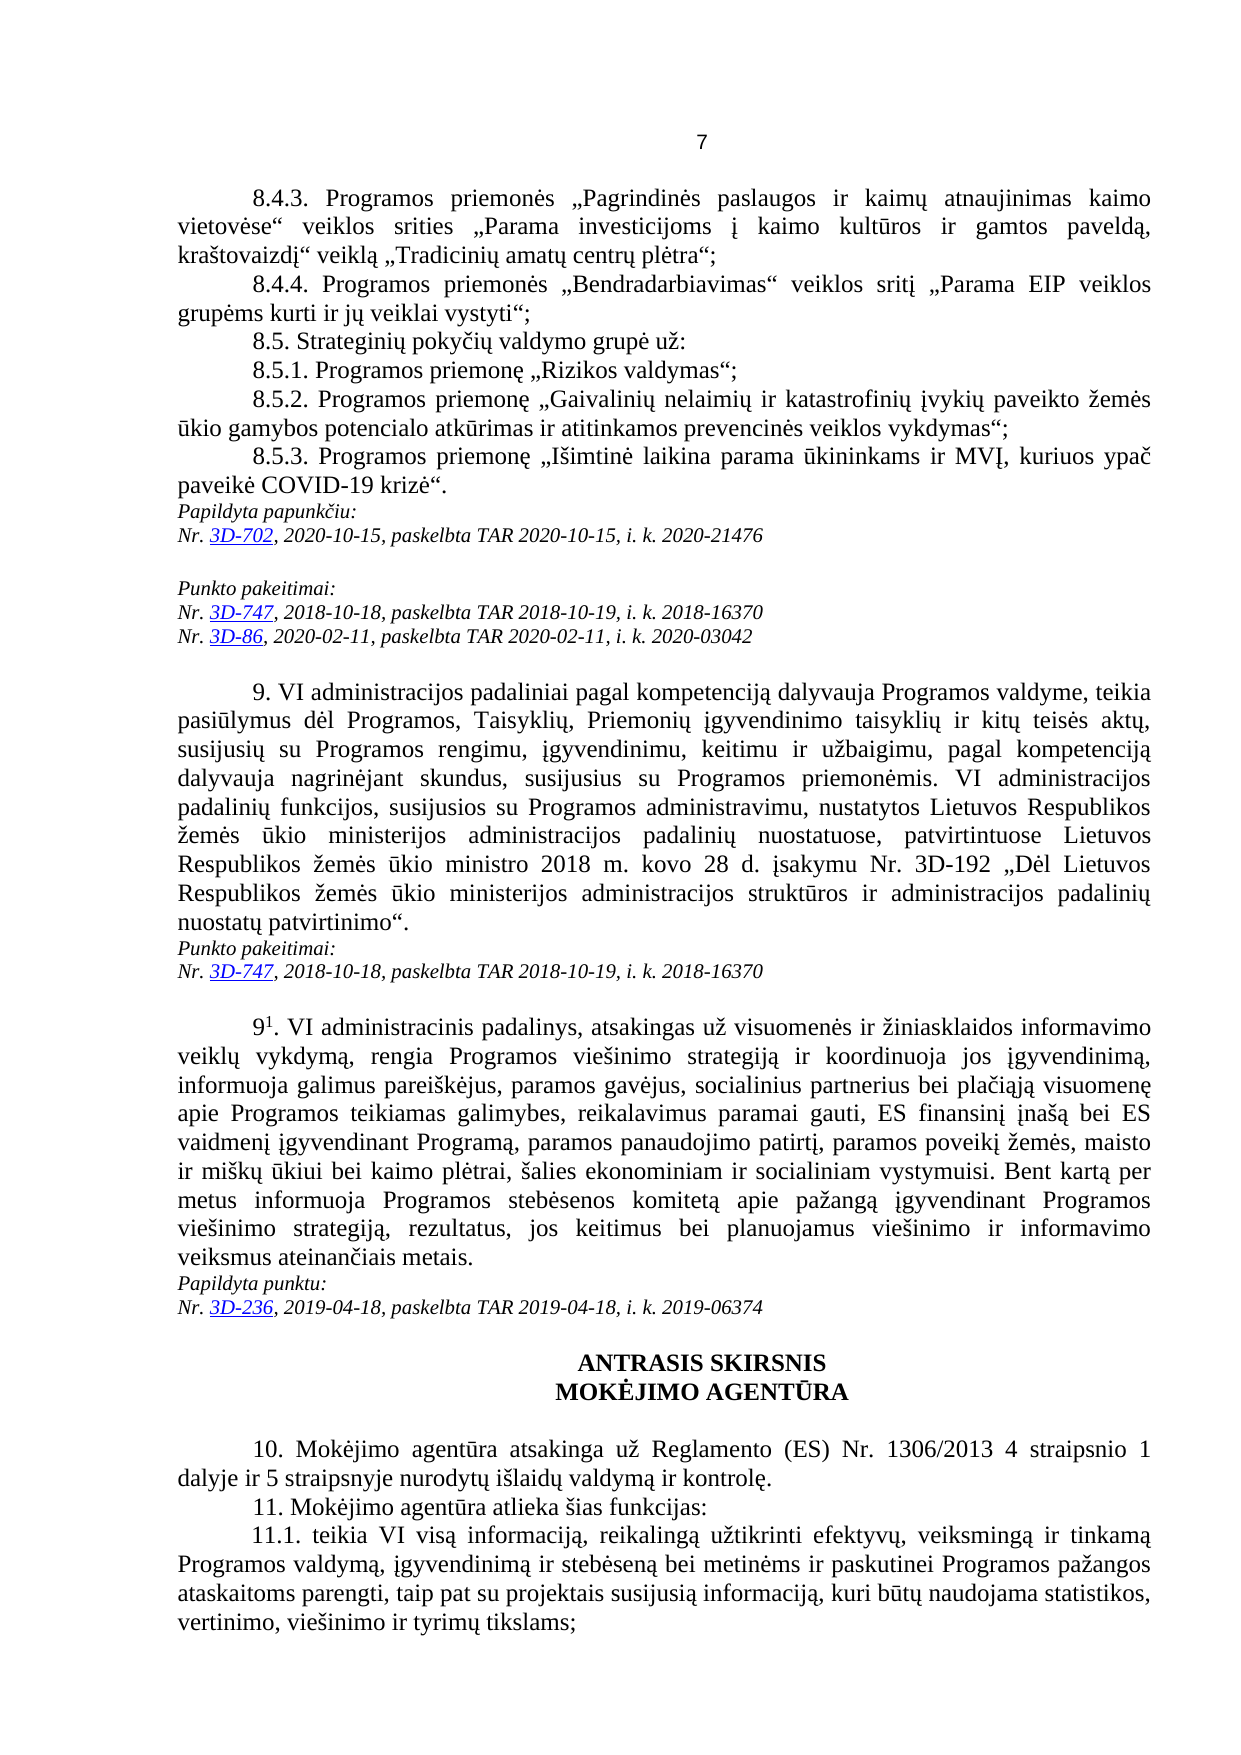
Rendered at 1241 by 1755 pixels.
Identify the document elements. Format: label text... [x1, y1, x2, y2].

text Nr. 3D-86, 2020-02-11, paskelbta TAR 2020-02-11, i. k. 2020-03042 [177, 624, 1152, 648]
text MOKĖJIMO AGENTŪRA [177, 1377, 1152, 1405]
text Papildyta papunkčiu: [177, 499, 1152, 523]
text Nr. 3D-747, 2018-10-18, paskelbta TAR 2018-10-19, i. k. 2018-16370 [177, 600, 1152, 624]
text Nr. 3D-747, 2018-10-18, paskelbta TAR 2018-10-19, i. k. 2018-16370 [177, 959, 1152, 983]
text Punkto pakeitimai: [177, 935, 1152, 959]
text Nr. 3D-702, 2020-10-15, paskelbta TAR 2020-10-15, i. k. 2020-21476 [177, 523, 1152, 547]
text 8.5. Strateginių pokyčių valdymo grupė už: [177, 326, 1152, 355]
text Punkto pakeitimai: [177, 576, 1152, 600]
text 10. Mokėjimo agentūra atsakinga už Reglamento (ES) Nr. 1306/2013 4 straipsnio 1 dalyje ir 5 straipsnyje nurodytų išlaidų valdymą ir kontrolę. [177, 1434, 1152, 1492]
text 11. Mokėjimo agentūra atlieka šias funkcijas: [177, 1492, 1152, 1520]
text 9. VI administracijos padaliniai pagal kompetenciją dalyvauja Programos valdyme, teikia pasiūlymus dėl Programos, Taisyklių, Priemonių įgyvendinimo taisyklių ir kitų teisės aktų, susijusių su Programos rengimu, įgyvendinimu, keitimu ir užbaigimu, pagal kompetenciją dalyvauja nagrinėjant skundus, susijusius su Programos priemonėmis. VI administracijos padalinių funkcijos, susijusios su Programos administravimu, nustatytos Lietuvos Respublikos žemės ūkio ministerijos administracijos padalinių nuostatuose, patvirtintuose Lietuvos Respublikos žemės ūkio ministro 2018 m. kovo 28 d. įsakymu Nr. 3D-192 „Dėl Lietuvos Respublikos žemės ūkio ministerijos administracijos struktūros ir administracijos padalinių nuostatų patvirtinimo“. [177, 677, 1152, 935]
text 8.5.1. Programos priemonę „Rizikos valdymas“; [177, 355, 1152, 384]
text 91. VI administracinis padalinys, atsakingas už visuomenės ir žiniasklaidos informavimo veiklų vykdymą, rengia Programos viešinimo strategiją ir koordinuoja jos įgyvendinimą, informuoja galimus pareiškėjus, paramos gavėjus, socialinius partnerius bei plačiąją visuomenę apie Programos teikiamas galimybes, reikalavimus paramai gauti, ES finansinį įnašą bei ES vaidmenį įgyvendinant Programą, paramos panaudojimo patirtį, paramos poveikį žemės, maisto ir miškų ūkiui bei kaimo plėtrai, šalies ekonominiam ir socialiniam vystymuisi. Bent kartą per metus informuoja Programos stebėsenos komitetą apie pažangą įgyvendinant Programos viešinimo strategiją, rezultatus, jos keitimus bei planuojamus viešinimo ir informavimo veiksmus ateinančiais metais. [177, 1012, 1152, 1271]
text Papildyta punktu: [177, 1271, 1152, 1295]
text 8.5.2. Programos priemonę „Gaivalinių nelaimių ir katastrofinių įvykių paveikto žemės ūkio gamybos potencialo atkūrimas ir atitinkamos prevencinės veiklos vykdymas“; [177, 384, 1152, 441]
text 11.1. teikia VI visą informaciją, reikalingą užtikrinti efektyvų, veiksmingą ir tinkamą Programos valdymą, įgyvendinimą ir stebėseną bei metinėms ir paskutinei Programos pažangos ataskaitoms parengti, taip pat su projektais susijusią informaciją, kuri būtų naudojama statistikos, vertinimo, viešinimo ir tyrimų tikslams; [177, 1520, 1152, 1635]
text 8.4.3. Programos priemonės „Pagrindinės paslaugos ir kaimų atnaujinimas kaimo vietovėse“ veiklos srities „Parama investicijoms į kaimo kultūros ir gamtos paveldą, kraštovaizdį“ veiklą „Tradicinių amatų centrų plėtra“; [177, 183, 1152, 269]
text Nr. 3D-236, 2019-04-18, paskelbta TAR 2019-04-18, i. k. 2019-06374 [177, 1295, 1152, 1319]
text ANTRASIS SKIRSNIS [177, 1348, 1152, 1377]
text 8.5.3. Programos priemonę „Išimtinė laikina parama ūkininkams ir MVĮ, kuriuos ypač paveikė COVID-19 krizė“. [177, 441, 1152, 499]
text 8.4.4. Programos priemonės „Bendradarbiavimas“ veiklos sritį „Parama EIP veiklos grupėms kurti ir jų veiklai vystyti“; [177, 269, 1152, 326]
